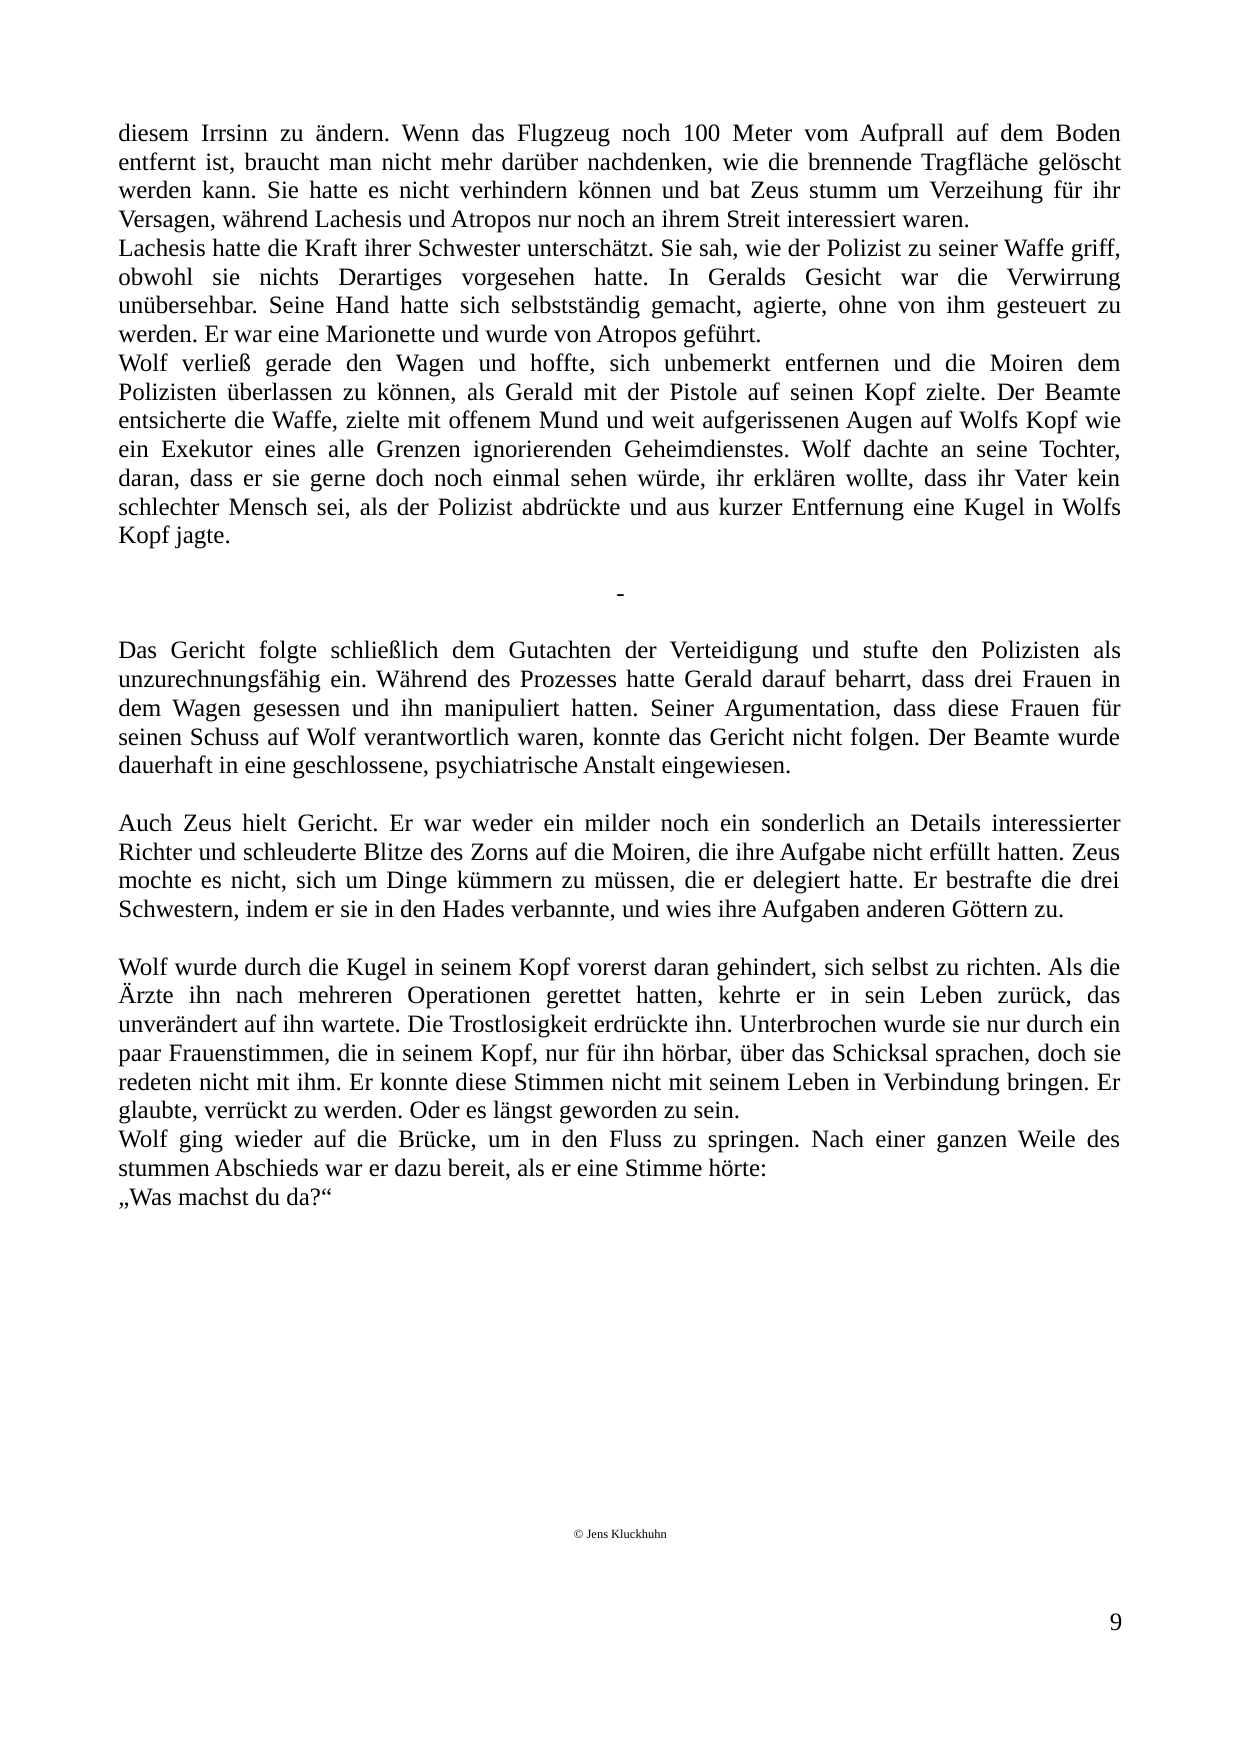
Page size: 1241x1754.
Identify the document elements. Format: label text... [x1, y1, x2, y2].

text © Jens Kluckhuhn [118, 1527, 1122, 1541]
text Das Gericht folgte schließlich dem Gutachten der Verteidigung und stufte den Polizisten als unzurechnungsfähig ein. Während des Prozesses hatte Gerald darauf beharrt, dass drei Frauen in dem Wagen gesessen und ihn manipuliert hatten. Seiner Argumentation, dass diese Frauen für seinen Schuss auf Wolf verantwortlich waren, konnte das Gericht nicht folgen. Der Beamte wurde dauerhaft in eine geschlossene, psychiatrische Anstalt eingewiesen. [118, 636, 1122, 779]
text Wolf ging wieder auf die Brücke, um in den Fluss zu springen. Nach einer ganzen Weile des stummen Abschieds war er dazu bereit, als er eine Stimme hörte: [118, 1124, 1122, 1182]
text - [118, 578, 1122, 607]
text Wolf wurde durch die Kugel in seinem Kopf vorerst daran gehindert, sich selbst zu richten. Als die Ärzte ihn nach mehreren Operationen gerettet hatten, kehrte er in sein Leben zurück, das unverändert auf ihn wartete. Die Trostlosigkeit erdrückte ihn. Unterbrochen wurde sie nur durch ein paar Frauenstimmen, die in seinem Kopf, nur für ihn hörbar, über das Schicksal sprachen, doch sie redeten nicht mit ihm. Er konnte diese Stimmen nicht mit seinem Leben in Verbindung bringen. Er glaubte, verrückt zu werden. Oder es längst geworden zu sein. [118, 952, 1122, 1124]
text Auch Zeus hielt Gericht. Er war weder ein milder noch ein sonderlich an Details interessierter Richter und schleuderte Blitze des Zorns auf die Moiren, die ihre Aufgabe nicht erfüllt hatten. Zeus mochte es nicht, sich um Dinge kümmern zu müssen, die er delegiert hatte. Er bestrafte die drei Schwestern, indem er sie in den Hades verbannte, und wies ihre Aufgaben anderen Göttern zu. [118, 808, 1122, 923]
text „Was machst du da?“ [118, 1182, 1122, 1211]
text Lachesis hatte die Kraft ihrer Schwester unterschätzt. Sie sah, wie der Polizist zu seiner Waffe griff, obwohl sie nichts Derartiges vorgesehen hatte. In Geralds Gesicht war die Verwirrung unübersehbar. Seine Hand hatte sich selbstständig gemacht, agierte, ohne von ihm gesteuert zu werden. Er war eine Marionette und wurde von Atropos geführt. [118, 233, 1122, 348]
text diesem Irrsinn zu ändern. Wenn das Flugzeug noch 100 Meter vom Aufprall auf dem Boden entfernt ist, braucht man nicht mehr darüber nachdenken, wie die brennende Tragfläche gelöscht werden kann. Sie hatte es nicht verhindern können und bat Zeus stumm um Verzeihung für ihr Versagen, während Lachesis und Atropos nur noch an ihrem Streit interessiert waren. [118, 118, 1122, 233]
text Wolf verließ gerade den Wagen und hoffte, sich unbemerkt entfernen und die Moiren dem Polizisten überlassen zu können, als Gerald mit der Pistole auf seinen Kopf zielte. Der Beamte entsicherte die Waffe, zielte mit offenem Mund und weit aufgerissenen Augen auf Wolfs Kopf wie ein Exekutor eines alle Grenzen ignorierenden Geheimdienstes. Wolf dachte an seine Tochter, daran, dass er sie gerne doch noch einmal sehen würde, ihr erklären wollte, dass ihr Vater kein schlechter Mensch sei, als der Polizist abdrückte und aus kurzer Entfernung eine Kugel in Wolfs Kopf jagte. [118, 348, 1122, 549]
